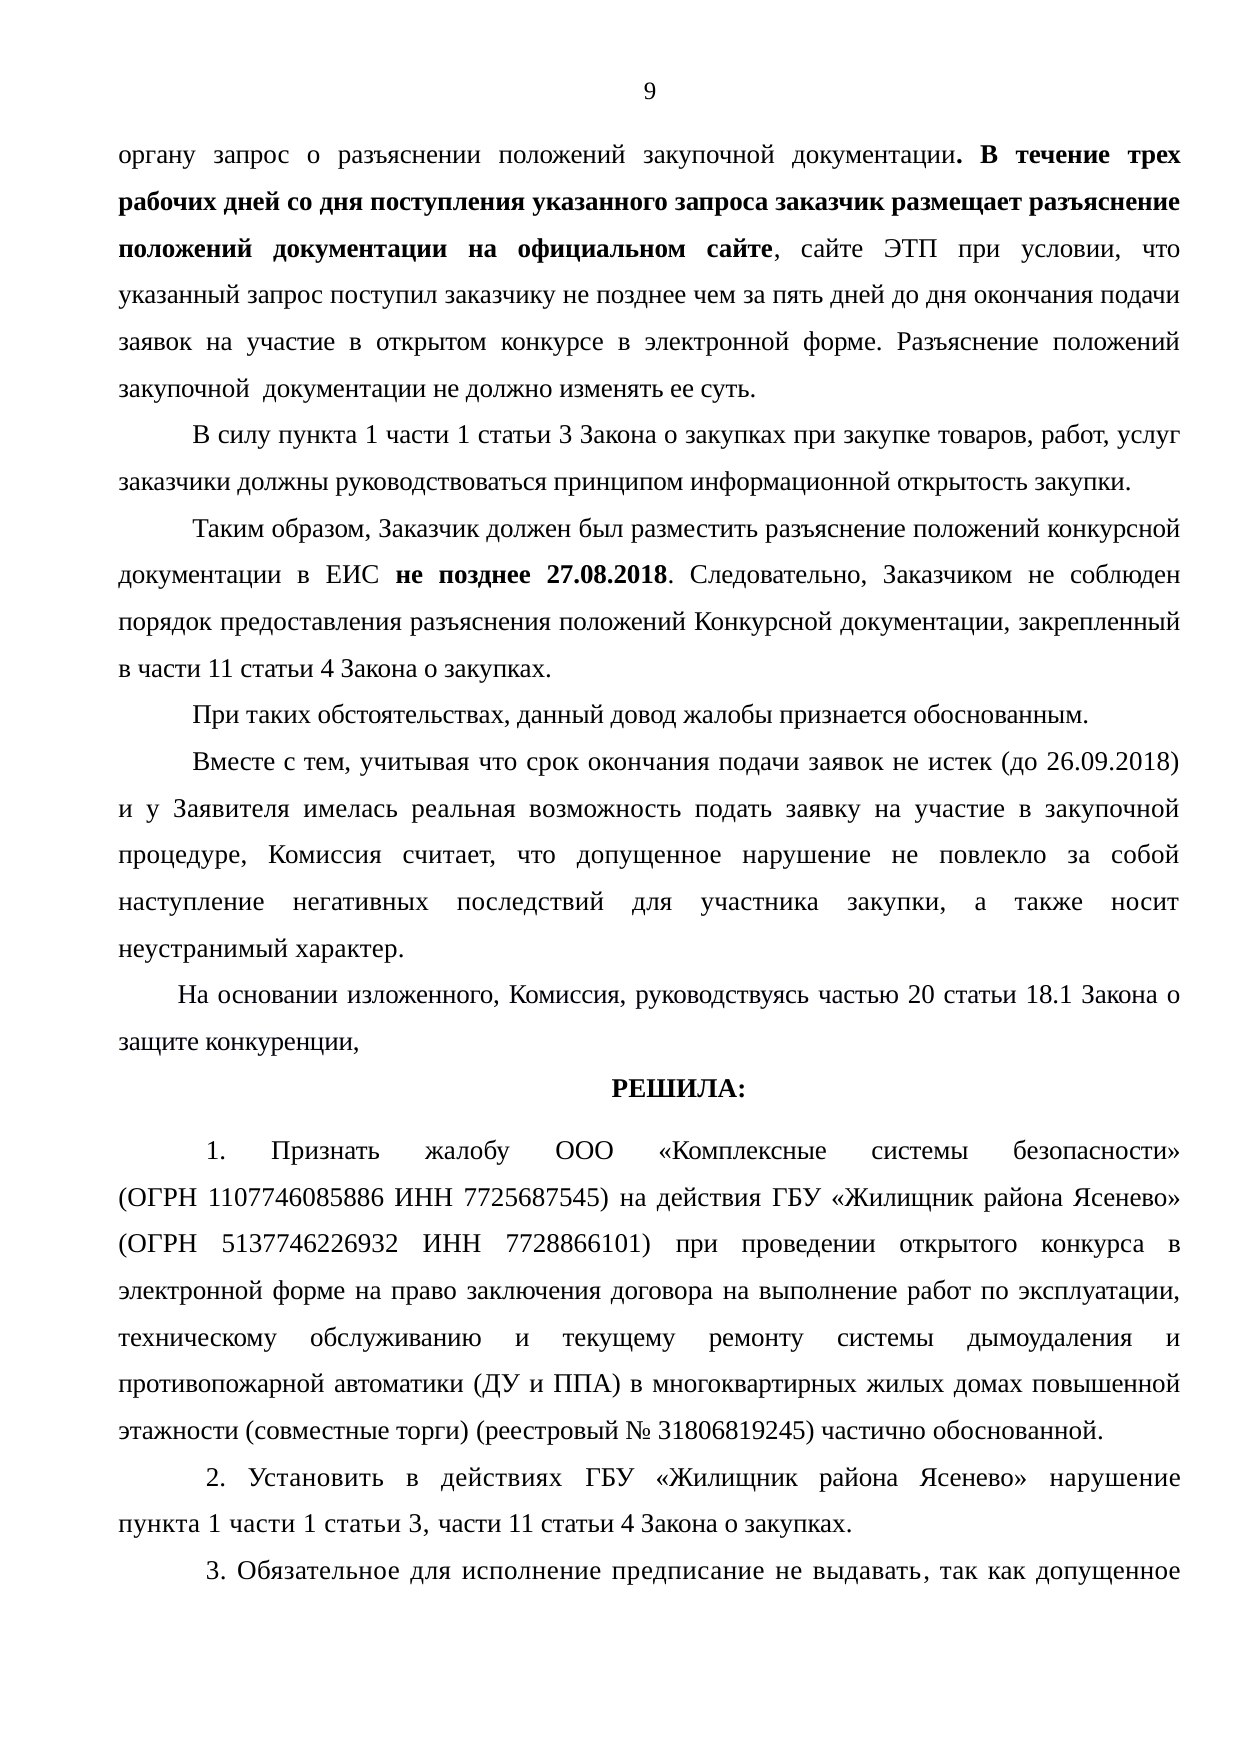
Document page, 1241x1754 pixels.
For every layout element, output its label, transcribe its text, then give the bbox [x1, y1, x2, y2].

text Вместе с тем, учитывая что срок окончания подачи заявок не истек (до 26.09.2018) и у Заявителя имелась реальная возможность подать заявку на участие в закупочной процедуре, Комиссия считает, что допущенное нарушение не повлекло за собой наступление негативных последствий для участника закупки, а также носит неустранимый характер. [118, 745, 1181, 963]
text РЕШИЛА: [118, 1072, 1181, 1103]
text 2. Установить в действиях ГБУ «Жилищник района Ясенево» нарушение пункта 1 части 1 статьи 3, части 11 статьи 4 Закона о закупках. [118, 1461, 1181, 1539]
text Таким образом, Заказчик должен был разместить разъяснение положений конкурсной документации в ЕИС не позднее 27.08.2018. Следовательно, Заказчиком не соблюден порядок предоставления разъяснения положений Конкурсной документации, закрепленный в части 11 статьи 4 Закона о закупках. [118, 512, 1181, 683]
text При таких обстоятельствах, данный довод жалобы признается обоснованным. [118, 698, 1181, 730]
text 3. Обязательное для исполнение предписание не выдавать, так как допущенное [118, 1554, 1181, 1585]
text органу запрос о разъяснении положений закупочной документации. В течение трех рабочих дней со дня поступления указанного запроса заказчик размещает разъяснение положений документации на официальном сайте, сайте ЭТП при условии, что указанный запрос поступил заказчику не позднее чем за пять дней до дня окончания подачи заявок на участие в открытом конкурсе в электронной форме. Разъяснение положений закупочной документации не должно изменять ее суть. [118, 138, 1181, 403]
text На основании изложенного, Комиссия, руководствуясь частью 20 статьи 18.1 Закона о защите конкуренции, [118, 978, 1181, 1056]
text 1. Признать жалобу ООО «Комплексные системы безопасности» (ОГРН 1107746085886 ИНН 7725687545) на действия ГБУ «Жилищник района Ясенево» (ОГРН 5137746226932 ИНН 7728866101) при проведении открытого конкурса в электронной форме на право заключения договора на выполнение работ по эксплуатации, техническому обслуживанию и текущему ремонту системы дымоудаления и противопожарной автоматики (ДУ и ППА) в многоквартирных жилых домах повышенной этажности (совместные торги) (реестровый № 31806819245) частично обоснованной. [118, 1134, 1181, 1445]
text В силу пункта 1 части 1 статьи 3 Закона о закупках при закупке товаров, работ, услуг заказчики должны руководствоваться принципом информационной открытость закупки. [118, 418, 1181, 496]
